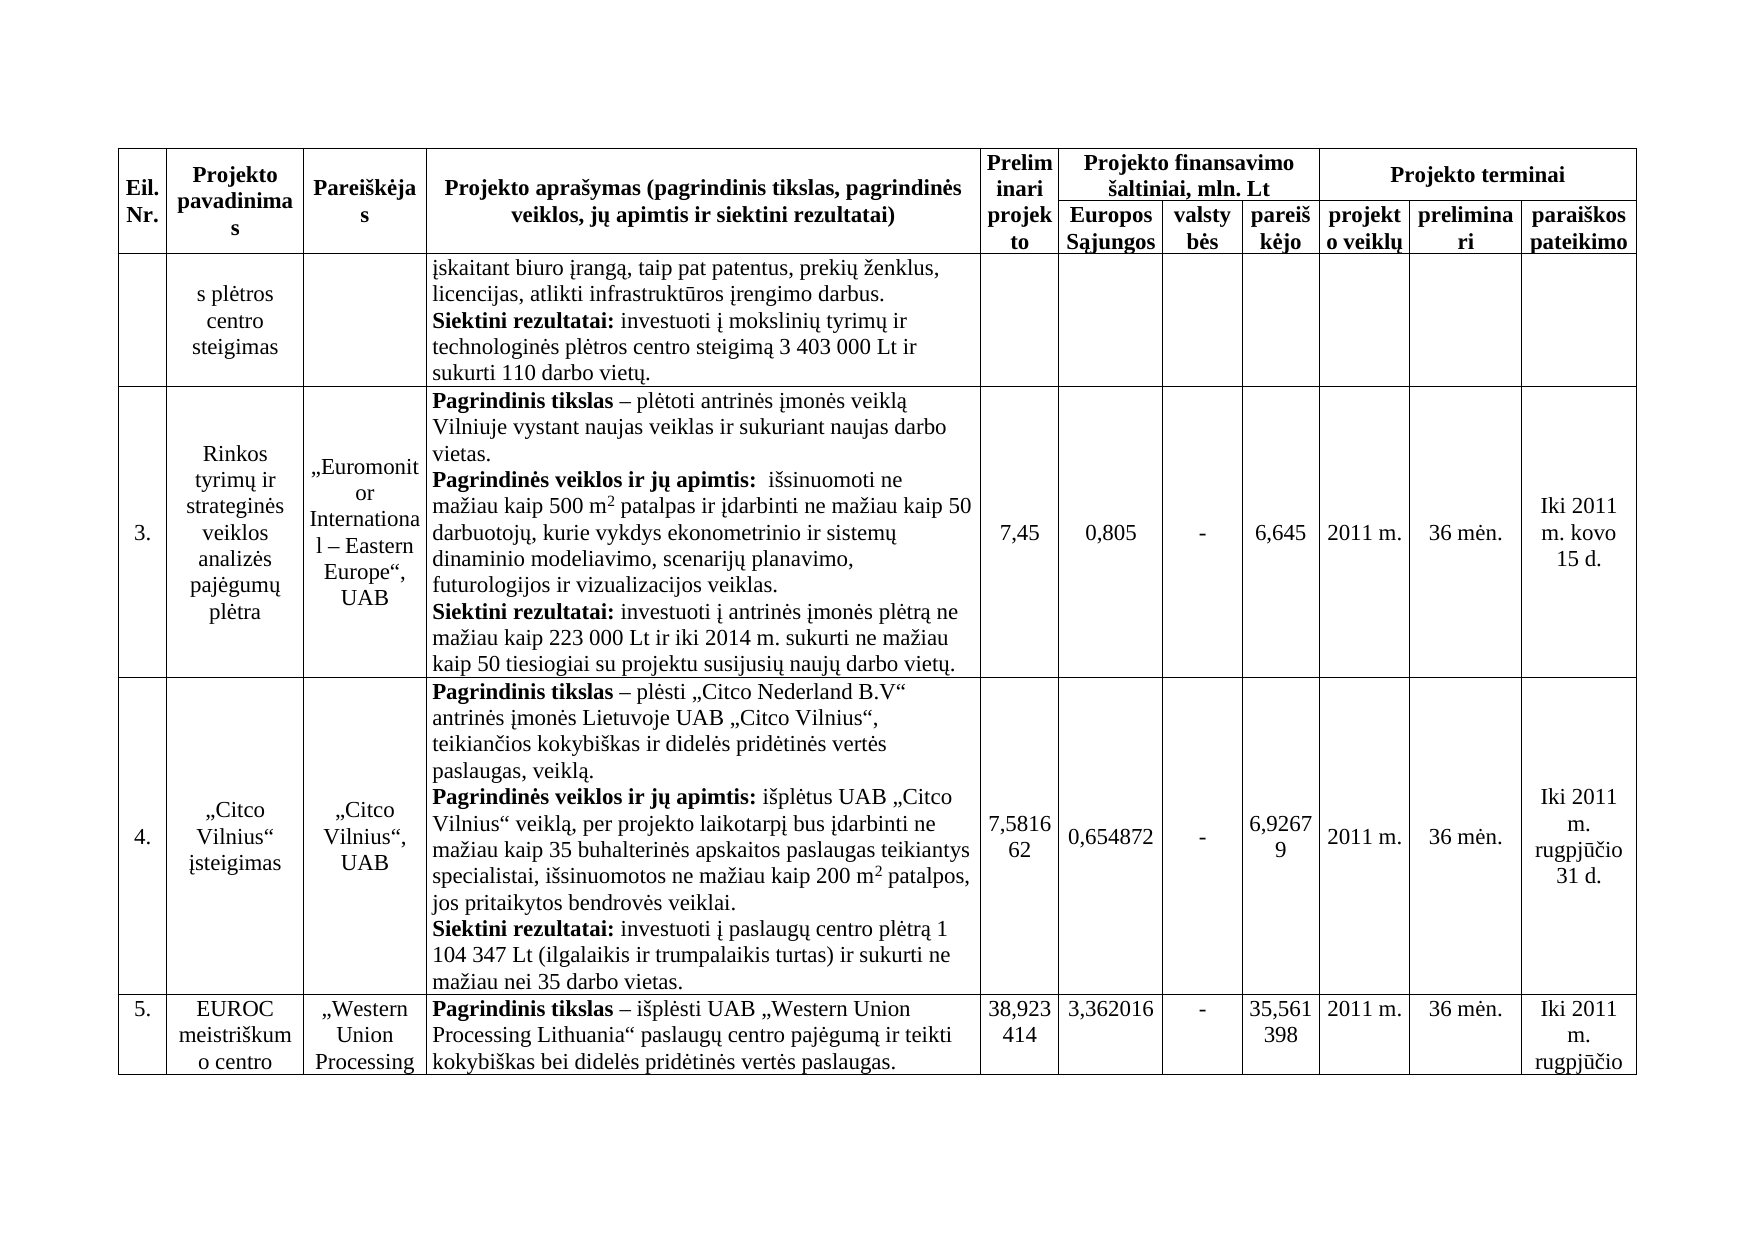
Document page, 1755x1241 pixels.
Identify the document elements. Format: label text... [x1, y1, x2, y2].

table_cell 36 mėn. [1410, 678, 1521, 994]
table_cell s plėtros centro steigimas [167, 254, 303, 386]
table_cell [1410, 254, 1521, 386]
table_cell 5. [119, 995, 166, 1074]
table_cell - [1163, 254, 1242, 386]
table_cell 6,92679 [1243, 678, 1319, 994]
table_header Eil. Nr. [119, 149, 166, 253]
table_cell 2011 m. [1320, 678, 1409, 994]
table_cell [1059, 254, 1162, 386]
table_cell 2011 m. [1320, 995, 1409, 1074]
table_cell 36 mėn. [1410, 995, 1521, 1074]
table_cell [1243, 254, 1319, 386]
table_cell 2011 m. [1320, 387, 1409, 677]
table_cell - [1163, 678, 1242, 994]
table_cell - [1163, 387, 1242, 677]
table_cell 7,45 [981, 387, 1058, 677]
table_cell 4. [119, 678, 166, 994]
table_cell 3. [119, 387, 166, 677]
table_cell 38,923414 [981, 995, 1058, 1074]
table_cell 6,645 [1243, 387, 1319, 677]
table_header Projekto terminai [1320, 149, 1636, 200]
table_header Pareiškėjas [304, 149, 426, 253]
table_cell „Citco Vilnius“ įsteigimas [167, 678, 303, 994]
table_cell Iki 2011 m. kovo 15 d. [1522, 387, 1636, 677]
table_cell Iki 2011 m. rugpjūčio 31 d. [1522, 678, 1636, 994]
table_cell 0,805 [1059, 387, 1162, 677]
table_cell „Western Union Processing [304, 995, 426, 1074]
table_cell Pagrindinis tikslas – plėsti „Citco Nederland B.V“ antrinės įmonės Lietuvoje UAB „Citco Vilnius“, teikiančios kokybiškas ir didelės pridėtinės vertės paslaugas, veiklą. Pagrindinės veiklos ir jų apimtis: išplėtus UAB „Citco Vilnius“ veiklą, per projekto laikotarpį bus įdarbinti ne mažiau kaip 35 buhalterinės apskaitos paslaugas teikiantys specialistai, išsinuomotos ne mažiau kaip 200 m2 patalpos, jos pritaikytos bendrovės veiklai. Siektini rezultatai: investuoti į paslaugų centro plėtrą 1 104 347 Lt (ilgalaikis ir trumpalaikis turtas) ir sukurti ne mažiau nei 35 darbo vietas. [427, 678, 980, 994]
table_cell 35,561398 [1243, 995, 1319, 1074]
table_cell Rinkos tyrimų ir strateginės veiklos analizės pajėgumų plėtra [167, 387, 303, 677]
table_cell Pagrindinis tikslas – plėtoti antrinės įmonės veiklą Vilniuje vystant naujas veiklas ir sukuriant naujas darbo vietas. Pagrindinės veiklos ir jų apimtis: išsinuomoti ne mažiau kaip 500 m2 patalpas ir įdarbinti ne mažiau kaip 50 darbuotojų, kurie vykdys ekonometrinio ir sistemų dinaminio modeliavimo, scenarijų planavimo, futurologijos ir vizualizacijos veiklas. Siektini rezultatai: investuoti į antrinės įmonės plėtrą ne mažiau kaip 223 000 Lt ir iki 2014 m. sukurti ne mažiau kaip 50 tiesiogiai su projektu susijusių naujų darbo vietų. [427, 387, 980, 677]
table_cell 7,581662 [981, 678, 1058, 994]
table_cell „Citco Vilnius“, UAB [304, 678, 426, 994]
table_header Preliminari projekto vertė, mln. Lt [981, 149, 1058, 253]
table_header Projekto aprašymas (pagrindinis tikslas, pagrindinės veiklos, jų apimtis ir siektini rezultatai) [427, 149, 980, 253]
table_cell įskaitant biuro įrangą, taip pat patentus, prekių ženklus, licencijas, atlikti infrastruktūros įrengimo darbus. Siektini rezultatai: investuoti į mokslinių tyrimų ir technologinės plėtros centro steigimą 3 403 000 Lt ir sukurti 110 darbo vietų. [427, 254, 980, 386]
table_cell projekto veiklų įgyvendinimo pradžia [1320, 201, 1409, 253]
table_cell 0,654872 [1059, 678, 1162, 994]
table_cell 36 mėn. [1410, 387, 1521, 677]
table_cell „Euromonitor International – Eastern Europe“, UAB [304, 387, 426, 677]
table_cell [1320, 254, 1409, 386]
table_cell pareiškėjo lėšos, mln. Lt [1243, 201, 1319, 253]
table_header Projekto finansavimo šaltiniai, mln. Lt [1059, 149, 1319, 200]
table_cell 3,362016 [1059, 995, 1162, 1074]
table_cell valstybės lėšų suma iki, mln. Lt [1163, 201, 1242, 253]
table_cell - [1163, 995, 1242, 1074]
table_cell paraiškos pateikimo įgyvendinančiajai institucijai terminas [1522, 201, 1636, 253]
table_cell Iki 2011 m. rugpjūčio [1522, 995, 1636, 1074]
table_cell Europos Sąjungos fondų suma iki, mln. Lt [1059, 201, 1162, 253]
table_header Projekto pavadinimas [167, 149, 303, 253]
table_cell [119, 254, 166, 386]
table_cell EUROC meistriškumo centro [167, 995, 303, 1074]
table_cell Pagrindinis tikslas – išplėsti UAB „Western Union Processing Lithuania“ paslaugų centro pajėgumą ir teikti kokybiškas bei didelės pridėtinės vertės paslaugas. [427, 995, 980, 1074]
table_cell [304, 254, 426, 386]
table_cell [981, 254, 1058, 386]
table_cell preliminari projekto veiklų įgyvendinimo trukmė [1410, 201, 1521, 253]
table_cell [1522, 254, 1636, 386]
